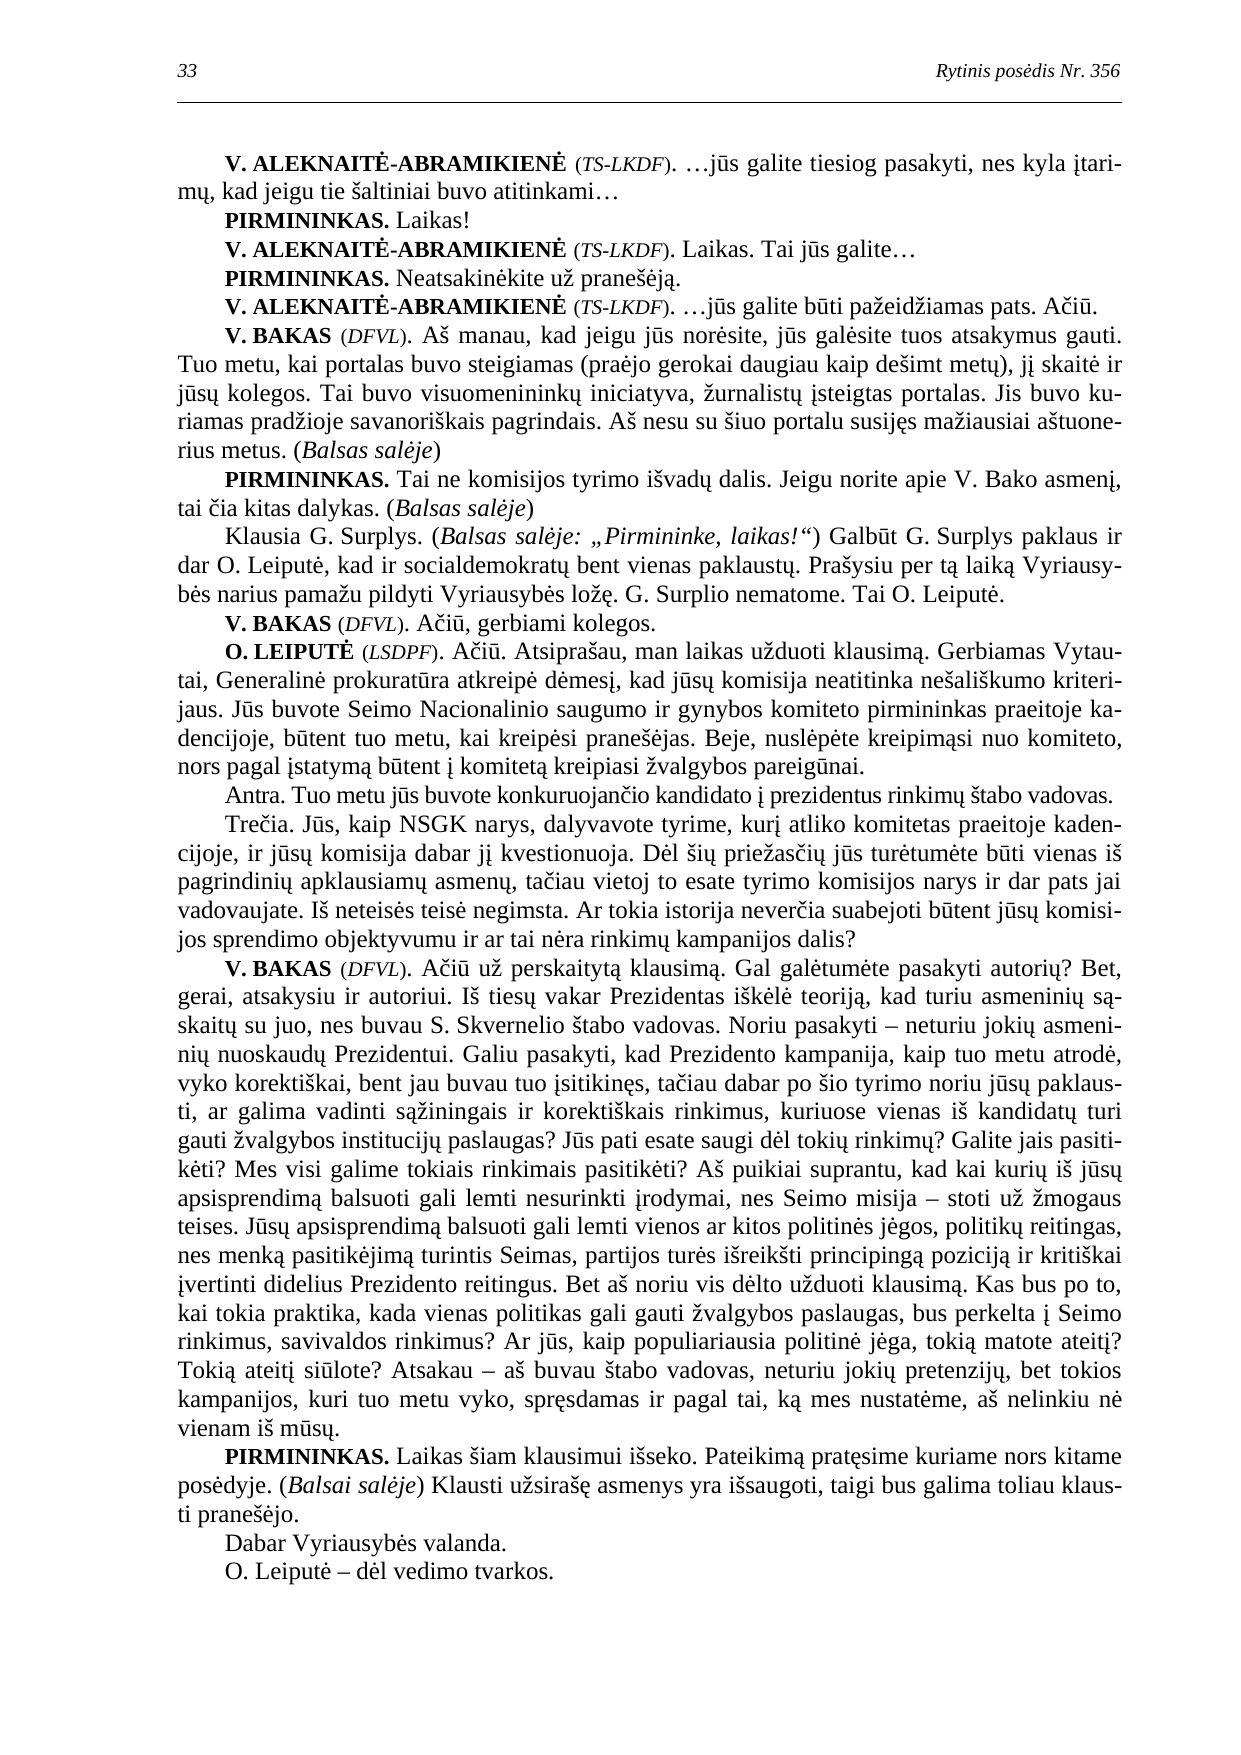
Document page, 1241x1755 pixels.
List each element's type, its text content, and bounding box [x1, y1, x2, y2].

text PIRMININKAS. Lai­kas! [177, 205, 1122, 234]
text Klau­sia G. Sur­plys. (Bal­sas sa­lė­je: „Pir­mi­nin­ke, lai­kas!“) Gal­būt G. Sur­plys pa­klaus ir dar O. Lei­pu­tė, kad ir so­cial­de­mok­ra­tų bent vie­nas pa­klaus­tų. Pra­šy­siu per tą lai­ką Vy­riau­sy­bės na­rius pa­ma­žu pil­dy­ti Vy­riau­sy­bės lo­žę. G. Sur­plio ne­ma­to­me. Tai O. Lei­pu­tė. [177, 521, 1122, 608]
text PIRMININKAS. Lai­kas šiam klau­si­mui iš­se­ko. Pa­tei­ki­mą pra­tę­si­me ku­ria­me nors ki­ta­me po­sė­dy­je. (Bal­sai sa­lė­je) Klaus­ti už­si­ra­šę as­me­nys yra iš­sau­go­ti, tai­gi bus ga­li­ma to­liau klaus­ti pra­ne­šė­jo. [177, 1441, 1122, 1528]
text O. Lei­pu­tė – dėl ve­di­mo tvar­kos. [177, 1556, 1122, 1585]
text Tre­čia. Jūs, kaip NSGK na­rys, da­ly­va­vo­te ty­ri­me, ku­rį at­li­ko ko­mi­te­tas pra­ei­to­je ka­den­ci­jo­je, ir jū­sų ko­mi­si­ja da­bar jį kves­tio­nuo­ja. Dėl šių prie­žas­čių jūs tu­rė­tu­mė­te bū­ti vie­nas iš pa­grin­di­nių ap­klau­sia­mų as­me­nų, ta­čiau vie­toj to esa­te ty­ri­mo ko­mi­si­jos na­rys ir dar pats jai va­do­vau­ja­te. Iš ne­tei­sės tei­sė ne­gims­ta. Ar to­kia is­to­ri­ja ne­ver­čia su­abe­jo­ti bū­tent jū­sų ko­mi­si­jos spren­di­mo ob­jek­ty­vu­mu ir ar tai nė­ra rin­ki­mų kam­pa­ni­jos da­lis? [177, 809, 1122, 953]
text PIRMININKAS. Ne­at­sa­ki­nė­ki­te už pra­ne­šė­ją. [177, 263, 1122, 291]
text V. BAKAS (DFVL). Ačiū už per­skai­ty­tą klau­si­mą. Gal ga­lė­tu­mė­te pa­sa­ky­ti au­to­rių? Bet, ge­rai, at­sa­ky­siu ir au­to­riui. Iš tie­sų va­kar Pre­zi­den­tas iš­kė­lė te­ori­ją, kad tu­riu as­me­ni­nių są­skai­tų su juo, nes bu­vau S. Skver­ne­lio šta­bo va­do­vas. No­riu pa­sa­ky­ti – ne­tu­riu jo­kių as­me­ni­nių nuos­kau­dų Pre­zi­den­tui. Ga­liu pa­sa­ky­ti, kad Pre­zi­den­to kam­pa­ni­ja, kaip tuo me­tu at­ro­dė, vy­ko ko­rek­tiš­kai, bent jau bu­vau tuo įsi­ti­ki­nęs, ta­čiau da­bar po šio ty­ri­mo no­riu jū­sų pa­klaus­ti, ar ga­li­ma va­din­ti są­ži­nin­gais ir ko­rek­tiš­kais rin­ki­mus, ku­riuo­se vie­nas iš kan­di­da­tų tu­ri gau­ti žval­gy­bos ins­ti­tu­ci­jų pa­slau­gas? Jūs pa­ti esa­te sau­gi dėl to­kių rin­ki­mų? Ga­li­te jais pa­si­ti­kė­ti? Mes vi­si ga­li­me to­kiais rin­ki­mais pa­si­ti­kė­ti? Aš pui­kiai su­pran­tu, kad kai ku­rių iš jū­sų ap­si­spren­di­mą bal­suo­ti ga­li lem­ti ne­su­rink­ti įro­dy­mai, nes Sei­mo mi­si­ja – sto­ti už žmo­gaus tei­ses. Jū­sų ap­si­spren­di­mą bal­suo­ti ga­li lem­ti vie­nos ar ki­tos po­li­ti­nės jė­gos, po­li­ti­kų rei­tin­gas, nes men­ką pa­si­ti­kė­ji­mą tu­rin­tis Sei­mas, par­ti­jos tu­rės iš­reikš­ti prin­ci­pin­gą po­zi­ci­ją ir kri­tiš­kai įver­tin­ti di­de­lius Pre­zi­den­to rei­tin­gus. Bet aš no­riu vis dėl­to už­duo­ti klau­si­mą. Kas bus po to, kai to­kia prak­ti­ka, ka­da vie­nas po­li­ti­kas ga­li gau­ti žval­gy­bos pa­slau­gas, bus per­kel­ta į Sei­mo rin­ki­mus, sa­vi­val­dos rin­ki­mus? Ar jūs, kaip po­pu­lia­riau­sia po­li­ti­nė jė­ga, to­kią ma­to­te at­ei­tį? To­kią at­ei­tį siū­lo­te? At­sa­kau – aš bu­vau šta­bo va­do­vas, ne­tu­riu jo­kių pre­ten­zi­jų, bet to­kios kam­pa­ni­jos, ku­ri tuo me­tu vy­ko, spręs­da­mas ir pa­gal tai, ką mes nu­sta­tė­me, aš ne­lin­kiu nė vie­nam iš mū­sų. [177, 953, 1122, 1441]
text PIRMININKAS. Tai ne ko­mi­si­jos ty­ri­mo iš­va­dų da­lis. Jei­gu no­ri­te apie V. Ba­ko as­me­nį, tai čia ki­tas da­ly­kas. (Bal­sas sa­lė­je) [177, 464, 1122, 521]
text Da­bar Vy­riau­sy­bės va­lan­da. [177, 1528, 1122, 1556]
text O. LEIPUTĖ (LSDPF). Ačiū. At­si­pra­šau, man lai­kas už­duo­ti klau­si­mą. Ger­bia­mas Vy­tau­tai, Ge­ne­ra­li­nė pro­ku­ra­tū­ra at­krei­pė dė­me­sį, kad jū­sų ko­mi­si­ja ne­ati­tin­ka ne­ša­liš­ku­mo kri­te­ri­jaus. Jūs bu­vo­te Sei­mo Na­cio­na­li­nio sau­gu­mo ir gy­ny­bos ko­mi­te­to pir­mi­nin­kas pra­ei­to­je ka­den­ci­jo­je, bū­tent tuo me­tu, kai krei­pė­si pra­ne­šė­jas. Be­je, nu­slė­pė­te krei­pi­mą­si nuo ko­mi­te­to, nors pa­gal įsta­ty­mą bū­tent į ko­mi­te­tą krei­pia­si žval­gy­bos pa­rei­gū­nai. [177, 636, 1122, 780]
text V. BAKAS (DFVL). Ačiū, ger­bia­mi ko­le­gos. [177, 608, 1122, 636]
text V. BAKAS (DFVL). Aš ma­nau, kad jei­gu jūs no­rė­si­te, jūs ga­lė­si­te tuos at­sa­ky­mus gau­ti. Tuo me­tu, kai por­ta­las bu­vo stei­gia­mas (pra­ėjo ge­ro­kai dau­giau kaip de­šimt me­tų), jį skai­tė ir jū­sų ko­le­gos. Tai bu­vo vi­suo­me­ni­nin­kų ini­cia­ty­va, žur­na­lis­tų įsteig­tas por­ta­las. Jis bu­vo ku­ria­mas pra­džio­je sa­va­no­riš­kais pa­grin­dais. Aš ne­su su šiuo por­ta­lu su­si­jęs ma­žiau­siai aš­tuo­ne­rius me­tus. (Bal­sas sa­lė­je) [177, 320, 1122, 464]
text An­tra. Tuo me­tu jūs bu­vo­te kon­ku­ruo­jan­čio kan­di­da­to į pre­zi­den­tus rin­ki­mų šta­bo va­do­vas. [177, 780, 1122, 809]
text V. ALEKNAITĖ-ABRAMIKIENĖ (TS-LKDF). …jūs ga­li­te tie­siog pa­sa­ky­ti, nes ky­la įta­ri­mų, kad jei­gu tie šal­ti­niai bu­vo ati­tin­ka­mi… [177, 148, 1122, 205]
text V. ALEKNAITĖ-ABRAMIKIENĖ (TS-LKDF). …jūs ga­li­te bū­ti pa­žei­džia­mas pats. Ačiū. [177, 291, 1122, 320]
text V. ALEKNAITĖ-ABRAMIKIENĖ (TS-LKDF). Lai­kas. Tai jūs ga­li­te… [177, 234, 1122, 263]
